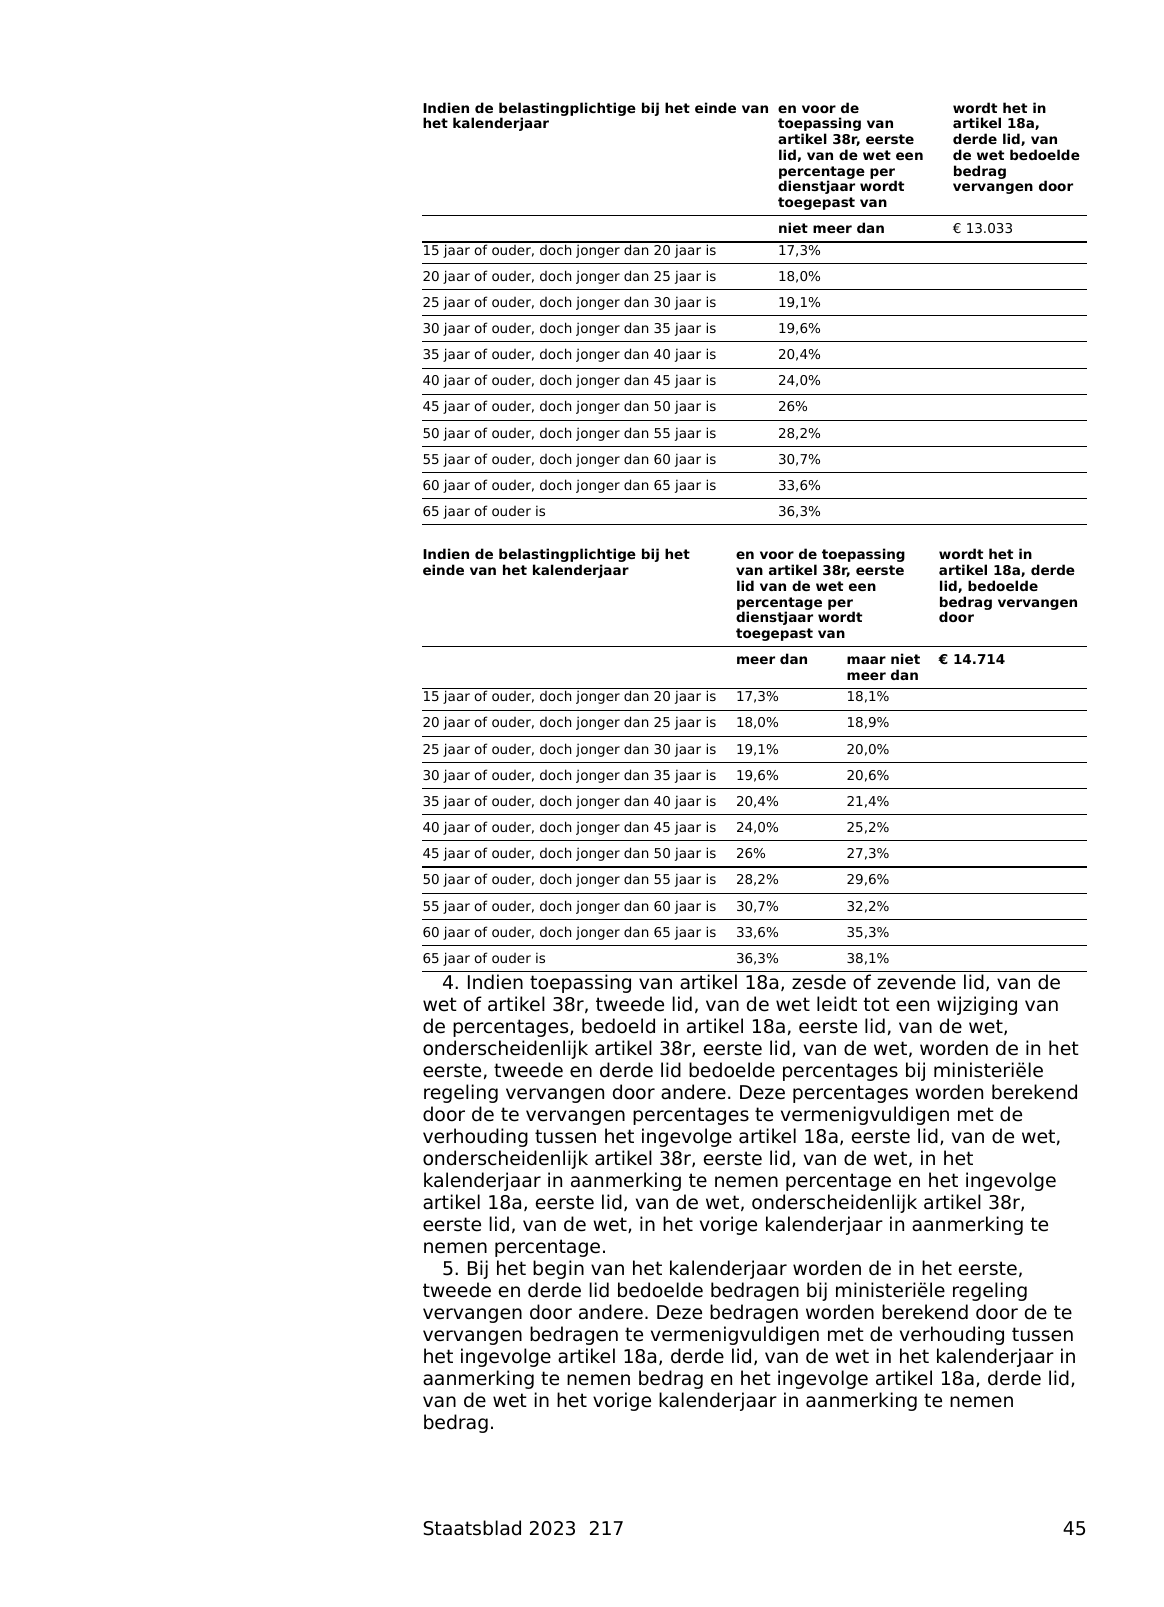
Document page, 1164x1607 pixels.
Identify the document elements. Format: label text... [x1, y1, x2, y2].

table_cell [933, 689, 1087, 709]
table_cell 26% [772, 395, 947, 420]
table_cell 20 jaar of ouder, doch jonger dan 25 jaar is [422, 711, 730, 736]
table_cell 65 jaar of ouder is [422, 946, 730, 971]
table_cell [947, 316, 1087, 341]
table_cell 33,6% [772, 473, 947, 498]
table_cell 25 jaar of ouder, doch jonger dan 30 jaar is [422, 290, 772, 315]
table_header en voor de toepassing van artikel 38r, eerste lid van de wet een percentage per dienstjaar wordt toegepast van [730, 547, 933, 646]
table_cell [947, 342, 1087, 367]
table_cell [933, 711, 1087, 736]
table_cell [933, 737, 1087, 762]
table_cell 35 jaar of ouder, doch jonger dan 40 jaar is [422, 789, 730, 814]
table_cell [947, 264, 1087, 289]
table_cell 60 jaar of ouder, doch jonger dan 65 jaar is [422, 920, 730, 945]
table_cell 18,0% [772, 264, 947, 289]
table_cell 25 jaar of ouder, doch jonger dan 30 jaar is [422, 737, 730, 762]
table_cell 50 jaar of ouder, doch jonger dan 55 jaar is [422, 868, 730, 893]
table_cell 33,6% [730, 920, 841, 945]
table_cell 30 jaar of ouder, doch jonger dan 35 jaar is [422, 763, 730, 788]
table_cell [933, 841, 1087, 866]
table_cell 19,6% [730, 763, 841, 788]
table_cell 20,0% [841, 737, 933, 762]
table_cell [933, 868, 1087, 893]
table_cell 27,3% [841, 841, 933, 866]
table_cell 19,1% [730, 737, 841, 762]
table_cell maar niet meer dan [841, 647, 933, 688]
table_header Indien de belastingplichtige bij het einde van het kalenderjaar [422, 547, 730, 646]
table_cell 18,9% [841, 711, 933, 736]
table_cell [933, 920, 1087, 945]
table_cell 36,3% [730, 946, 841, 971]
table_cell 25,2% [841, 815, 933, 840]
table_cell 21,4% [841, 789, 933, 814]
table_cell 60 jaar of ouder, doch jonger dan 65 jaar is [422, 473, 772, 498]
table_cell 40 jaar of ouder, doch jonger dan 45 jaar is [422, 369, 772, 393]
table_cell 20,4% [730, 789, 841, 814]
table_cell [933, 946, 1087, 971]
table_cell 36,3% [772, 499, 947, 524]
table_cell 30,7% [730, 894, 841, 919]
table_cell 15 jaar of ouder, doch jonger dan 20 jaar is [422, 243, 772, 263]
table_cell 18,1% [841, 689, 933, 709]
text 4. Indien toepassing van artikel 18a, zesde of zevende lid, van de wet of artikel 38r, tweede lid, van de wet leidt tot een wijziging van de percentages, bedoeld in artikel 18a, eerste lid, van de wet, onderscheidenlijk artikel 38r, eerste lid, van de wet, worden de in het eerste, tweede en derde lid bedoelde percentages bij ministeriële regeling vervangen door andere. Deze percentages worden berekend door de te vervangen percentages te vermenigvuldigen met de verhouding tussen het ingevolge artikel 18a, eerste lid, van de wet, onderscheidenlijk artikel 38r, eerste lid, van de wet, in het kalenderjaar in aanmerking te nemen percentage en het ingevolge artikel 18a, eerste lid, van de wet, onderscheidenlijk artikel 38r, eerste lid, van de wet, in het vorige kalenderjaar in aanmerking te nemen percentage. [422, 972, 1087, 1258]
table_cell [933, 894, 1087, 919]
table_cell 26% [730, 841, 841, 866]
table_cell 30 jaar of ouder, doch jonger dan 35 jaar is [422, 316, 772, 341]
table_cell 50 jaar of ouder, doch jonger dan 55 jaar is [422, 421, 772, 446]
table_cell [422, 216, 772, 241]
table_cell [933, 815, 1087, 840]
table_cell 45 jaar of ouder, doch jonger dan 50 jaar is [422, 395, 772, 420]
table_cell [947, 243, 1087, 263]
table_cell 17,3% [730, 689, 841, 709]
table_cell [947, 395, 1087, 420]
table_cell 19,1% [772, 290, 947, 315]
table_cell 17,3% [772, 243, 947, 263]
table_cell niet meer dan [772, 216, 947, 241]
table_cell 32,2% [841, 894, 933, 919]
table_cell 40 jaar of ouder, doch jonger dan 45 jaar is [422, 815, 730, 840]
table_cell 38,1% [841, 946, 933, 971]
table_cell [422, 647, 730, 688]
table_cell € 13.033 [947, 216, 1087, 241]
table_header wordt het in artikel 18a, derde lid, bedoelde bedrag vervangen door [933, 547, 1087, 646]
table_cell 65 jaar of ouder is [422, 499, 772, 524]
table_cell [947, 369, 1087, 393]
table_cell 28,2% [730, 868, 841, 893]
table_cell 24,0% [730, 815, 841, 840]
table_header Indien de belastingplichtige bij het einde van het kalenderjaar [422, 100, 772, 215]
table_cell 35,3% [841, 920, 933, 945]
table_cell 20,4% [772, 342, 947, 367]
table_cell meer dan [730, 647, 841, 688]
table_cell € 14.714 [933, 647, 1087, 688]
text 5. Bij het begin van het kalenderjaar worden de in het eerste, tweede en derde lid bedoelde bedragen bij ministeriële regeling vervangen door andere. Deze bedragen worden berekend door de te vervangen bedragen te vermenigvuldigen met de verhouding tussen het ingevolge artikel 18a, derde lid, van de wet in het kalenderjaar in aanmerking te nemen bedrag en het ingevolge artikel 18a, derde lid, van de wet in het vorige kalenderjaar in aanmerking te nemen bedrag. [422, 1258, 1087, 1434]
table_cell 55 jaar of ouder, doch jonger dan 60 jaar is [422, 894, 730, 919]
table_cell [947, 473, 1087, 498]
table_header en voor de toepassing van artikel 38r, eerste lid, van de wet een percentage per dienstjaar wordt toegepast van [772, 100, 947, 215]
table_cell 29,6% [841, 868, 933, 893]
table_cell [947, 290, 1087, 315]
table_cell 20 jaar of ouder, doch jonger dan 25 jaar is [422, 264, 772, 289]
table_cell [947, 421, 1087, 446]
table_cell [947, 447, 1087, 472]
table_cell 24,0% [772, 369, 947, 393]
table_cell [947, 499, 1087, 524]
table_cell 45 jaar of ouder, doch jonger dan 50 jaar is [422, 841, 730, 866]
table_cell 35 jaar of ouder, doch jonger dan 40 jaar is [422, 342, 772, 367]
table_header wordt het in artikel 18a, derde lid, van de wet bedoelde bedrag vervangen door [947, 100, 1087, 215]
table_cell 28,2% [772, 421, 947, 446]
table_cell [933, 763, 1087, 788]
table_cell 20,6% [841, 763, 933, 788]
table_cell 19,6% [772, 316, 947, 341]
table_cell 30,7% [772, 447, 947, 472]
table_cell 18,0% [730, 711, 841, 736]
table_cell 15 jaar of ouder, doch jonger dan 20 jaar is [422, 689, 730, 709]
table_cell [933, 789, 1087, 814]
table_cell 55 jaar of ouder, doch jonger dan 60 jaar is [422, 447, 772, 472]
